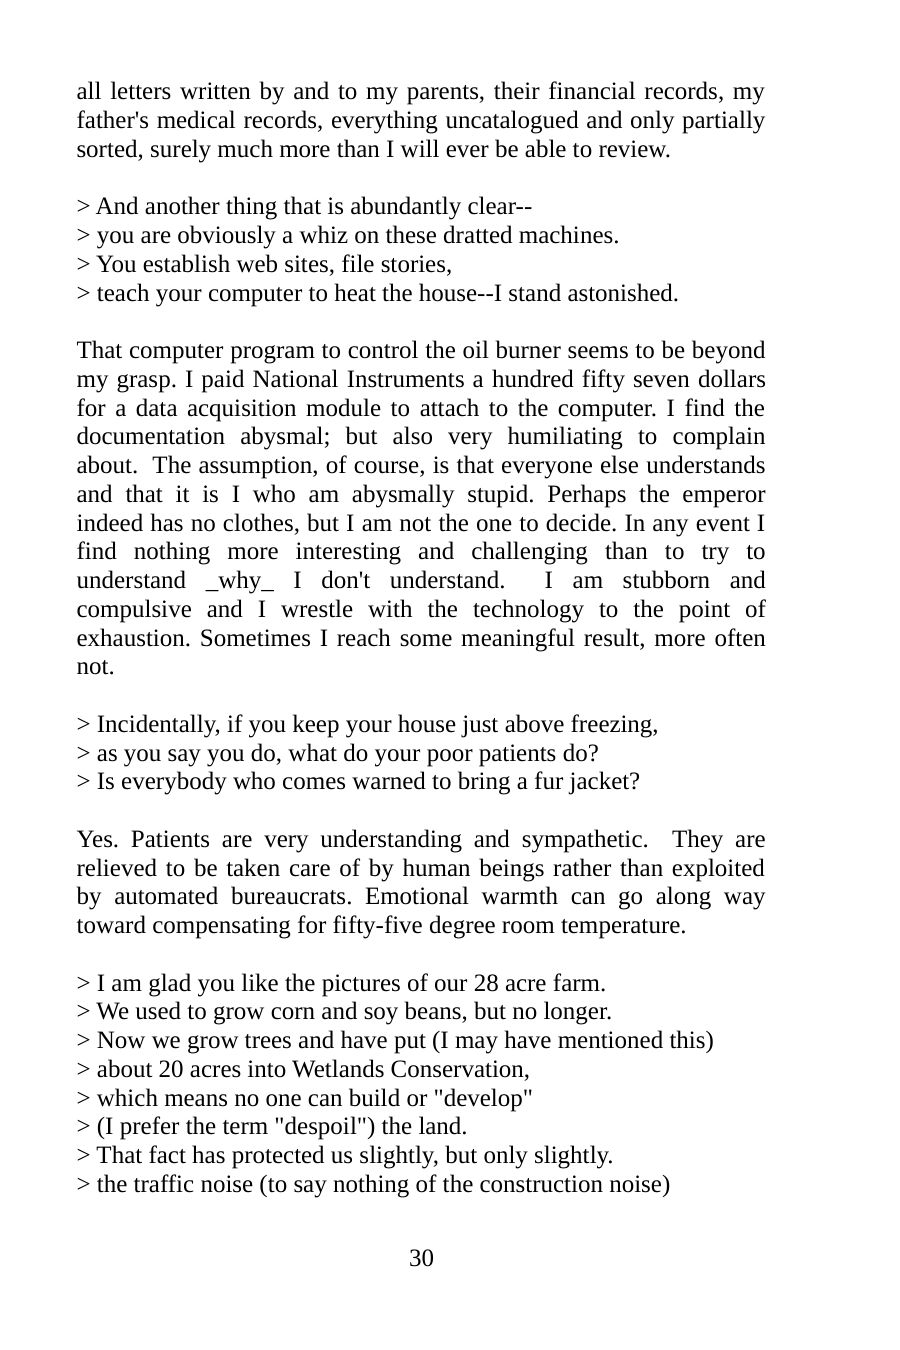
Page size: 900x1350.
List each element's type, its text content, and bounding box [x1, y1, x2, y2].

text all letters written by and to my parents, their financial records, my father's medical records, everything uncatalogued and only partially sorted, surely much more than I will ever be able to review. [76, 76, 766, 163]
text > you are obviously a whiz on these dratted machines. [76, 220, 766, 249]
text > You establish web sites, file stories, [76, 249, 766, 278]
text > Is everybody who comes warned to bring a fur jacket? [76, 766, 766, 795]
text > about 20 acres into Wetlands Conservation, [76, 1054, 766, 1083]
text > which means no one can build or "develop" [76, 1083, 766, 1111]
text > teach your computer to heat the house--I stand astonished. [76, 278, 766, 306]
text > (I prefer the term "despoil") the land. [76, 1111, 766, 1140]
text > the traffic noise (to say nothing of the construction noise) [76, 1169, 766, 1198]
text > I am glad you like the pictures of our 28 acre farm. [76, 968, 766, 996]
text Yes. Patients are very understanding and sympathetic. They are relieved to be taken care of by human beings rather than exploited by automated bureaucrats. Emotional warmth can go along way toward compensating for fifty-five degree room temperature. [76, 824, 766, 939]
text > as you say you do, what do your poor patients do? [76, 738, 766, 766]
text > Incidentally, if you keep your house just above freezing, [76, 709, 766, 738]
text > And another thing that is abundantly clear-- [76, 191, 766, 220]
text > Now we grow trees and have put (I may have mentioned this) [76, 1025, 766, 1054]
text That computer program to control the oil burner seems to be beyond my grasp. I paid National Instruments a hundred fifty seven dollars for a data acquisition module to attach to the computer. I find the documentation abysmal; but also very humiliating to complain about. The assumption, of course, is that everyone else understands and that it is I who am abysmally stupid. Perhaps the emperor indeed has no clothes, but I am not the one to decide. In any event I find nothing more interesting and challenging than to try to understand _why_ I don't understand. I am stubborn and compulsive and I wrestle with the technology to the point of exhaustion. Sometimes I reach some meaningful result, more often not. [76, 335, 766, 680]
text > That fact has protected us slightly, but only slightly. [76, 1140, 766, 1169]
text > We used to grow corn and soy beans, but no longer. [76, 996, 766, 1025]
